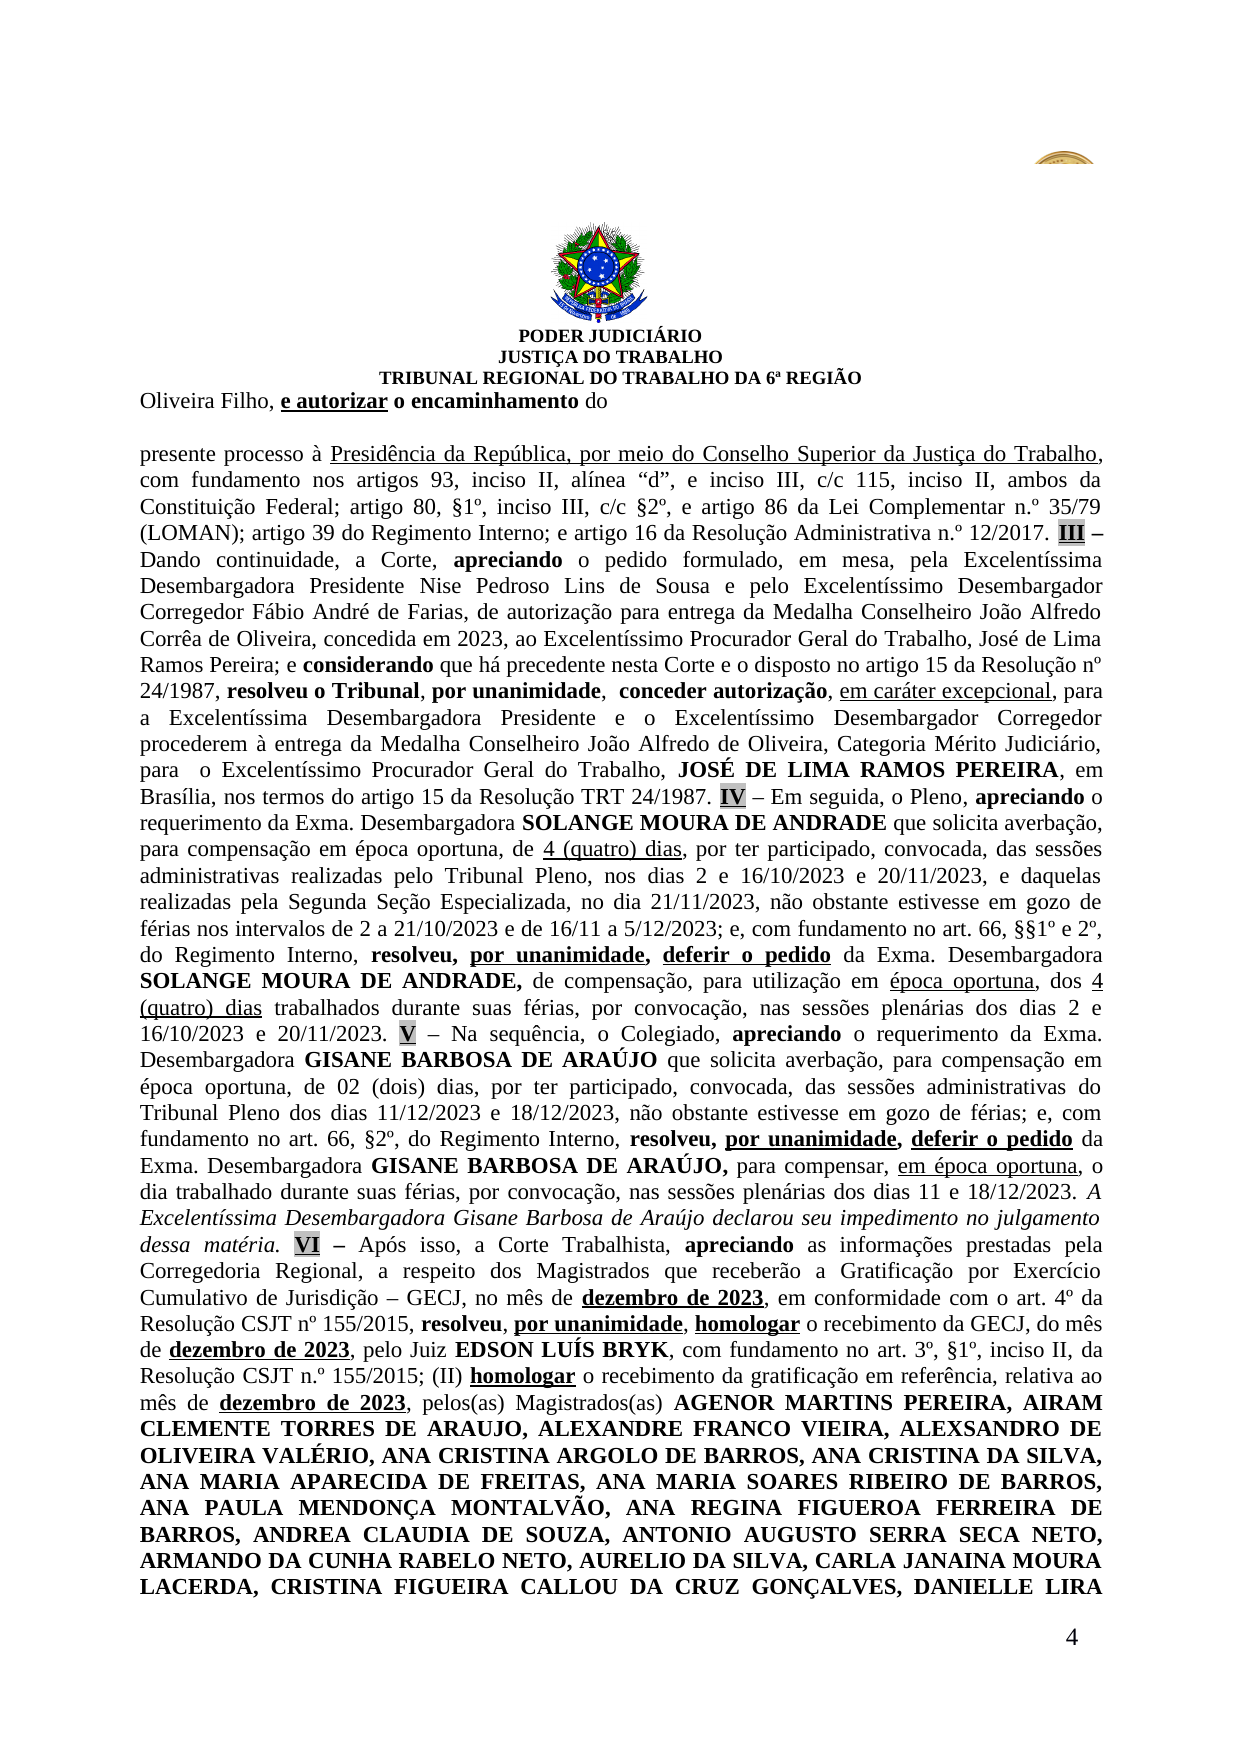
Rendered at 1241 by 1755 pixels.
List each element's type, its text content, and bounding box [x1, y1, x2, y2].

text presente processo à Presidência da República, por meio do Conselho Superior da Justiça do Trabalho, com fundamento nos artigos 93, inciso II, alínea “d”, e inciso III, c/c 115, inciso II, ambos da Constituição Federal; artigo 80, §1º, inciso III, c/c §2º, e artigo 86 da Lei Complementar n.º 35/79 (LOMAN); artigo 39 do Regimento Interno; e artigo 16 da Resolução Administrativa n.º 12/2017. III – Dando continuidade, a Corte, apreciando o pedido formulado, em mesa, pela Excelentíssima Desembargadora Presidente Nise Pedroso Lins de Sousa e pelo Excelentíssimo Desembargador Corregedor Fábio André de Farias, de autorização para entrega da Medalha Conselheiro João Alfredo Corrêa de Oliveira, concedida em 2023, ao Excelentíssimo Procurador Geral do Trabalho, José de Lima Ramos Pereira; e considerando que há precedente nesta Corte e o disposto no artigo 15 da Resolução nº 24/1987, resolveu o Tribunal, por unanimidade, conceder autorização, em caráter excepcional, para a Excelentíssima Desembargadora Presidente e o Excelentíssimo Desembargador Corregedor procederem à entrega da Medalha Conselheiro João Alfredo de Oliveira, Categoria Mérito Judiciário, para o Excelentíssimo Procurador Geral do Trabalho, JOSÉ DE LIMA RAMOS PEREIRA, em Brasília, nos termos do artigo 15 da Resolução TRT 24/1987. IV – Em seguida, o Pleno, apreciando o requerimento da Exma. Desembargadora SOLANGE MOURA DE ANDRADE que solicita averbação, para compensação em época oportuna, de 4 (quatro) dias, por ter participado, convocada, das sessões administrativas realizadas pelo Tribunal Pleno, nos dias 2 e 16/10/2023 e 20/11/2023, e daquelas realizadas pela Segunda Seção Especializada, no dia 21/11/2023, não obstante estivesse em gozo de férias nos intervalos de 2 a 21/10/2023 e de 16/11 a 5/12/2023; e, com fundamento no art. 66, §§1º e 2º, do Regimento Interno, resolveu, por unanimidade, deferir o pedido da Exma. Desembargadora SOLANGE MOURA DE ANDRADE, de compensação, para utilização em época oportuna, dos 4 (quatro) dias trabalhados durante suas férias, por convocação, nas sessões plenárias dos dias 2 e 16/10/2023 e 20/11/2023. V – Na sequência, o Colegiado, apreciando o requerimento da Exma. Desembargadora GISANE BARBOSA DE ARAÚJO que solicita averbação, para compensação em época oportuna, de 02 (dois) dias, por ter participado, convocada, das sessões administrativas do Tribunal Pleno dos dias 11/12/2023 e 18/12/2023, não obstante estivesse em gozo de férias; e, com fundamento no art. 66, §2º, do Regimento Interno, resolveu, por unanimidade, deferir o pedido da Exma. Desembargadora GISANE BARBOSA DE ARAÚJO, para compensar, em época oportuna, o dia trabalhado durante suas férias, por convocação, nas sessões plenárias dos dias 11 e 18/12/2023. A Excelentíssima Desembargadora Gisane Barbosa de Araújo declarou seu impedimento no julgamento dessa matéria. VI – Após isso, a Corte Trabalhista, apreciando as informações prestadas pela Corregedoria Regional, a respeito dos Magistrados que receberão a Gratificação por Exercício Cumulativo de Jurisdição – GECJ, no mês de dezembro de 2023, em conformidade com o art. 4º da Resolução CSJT nº 155/2015, resolveu, por unanimidade, homologar o recebimento da GECJ, do mês de dezembro de 2023, pelo Juiz EDSON LUÍS BRYK, com fundamento no art. 3º, §1º, inciso II, da Resolução CSJT n.º 155/2015; (II) homologar o recebimento da gratificação em referência, relativa ao mês de dezembro de 2023, pelos(as) Magistrados(as) AGENOR MARTINS PEREIRA, AIRAM CLEMENTE TORRES DE ARAUJO, ALEXANDRE FRANCO VIEIRA, ALEXSANDRO DE OLIVEIRA VALÉRIO, ANA CRISTINA ARGOLO DE BARROS, ANA CRISTINA DA SILVA, ANA MARIA APARECIDA DE FREITAS, ANA MARIA SOARES RIBEIRO DE BARROS, ANA PAULA MENDONÇA MONTALVÃO, ANA REGINA FIGUEROA FERREIRA DE BARROS, ANDREA CLAUDIA DE SOUZA, ANTONIO AUGUSTO SERRA SECA NETO, ARMANDO DA CUNHA RABELO NETO, AURELIO DA SILVA, CARLA JANAINA MOURA LACERDA, CRISTINA FIGUEIRA CALLOU DA CRUZ GONÇALVES, DANIELLE LIRA PIMENTEL ACIOLI, ÉLBIA LÍDICE SPENSER DOWSLEY, ESTER DE SOUZA ARAUJO [139, 440, 1103, 1600]
